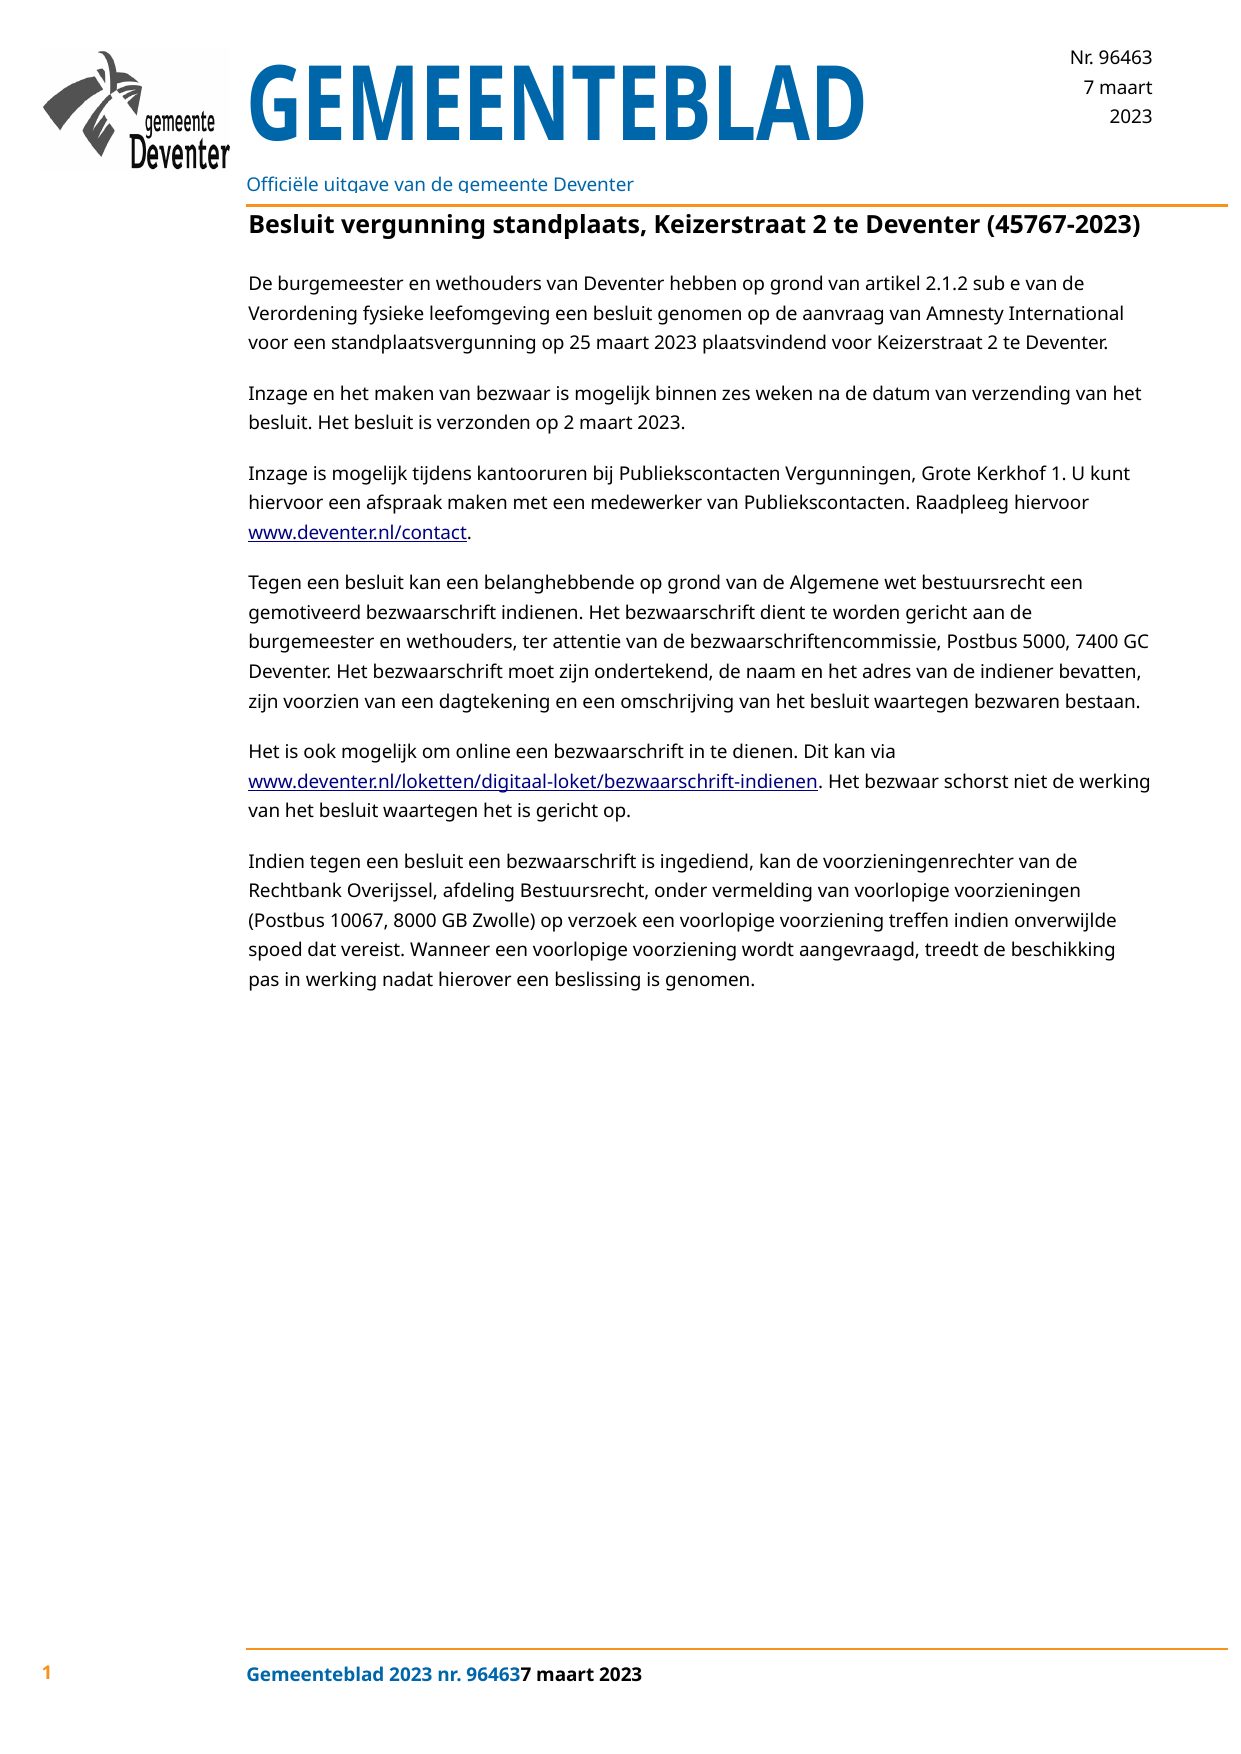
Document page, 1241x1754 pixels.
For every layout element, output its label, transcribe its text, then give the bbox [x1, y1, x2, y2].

text Inzage is mogelijk tijdens kantooruren bij Publiekscontacten Vergunningen, Grote Kerkhof 1. U kunt hiervoor een afspraak maken met een medewerker van Publiekscontacten. Raadpleeg hiervoor www.deventer.nl/contact. [248, 460, 1152, 545]
text Besluit vergunning standplaats, Keizerstraat 2 te Deventer (45767-2023) [248, 207, 1152, 241]
text Het is ook mogelijk om online een bezwaarschrift in te dienen. Dit kan via www.deventer.nl/loketten/digitaal-loket/bezwaarschrift-indienen. Het bezwaar schorst niet de werking van het besluit waartegen het is gericht op. [248, 738, 1152, 823]
text Tegen een besluit kan een belanghebbende op grond van de Algemene wet bestuursrecht een gemotiveerd bezwaarschrift indienen. Het bezwaarschrift dient te worden gericht aan de burgemeester en wethouders, ter attentie van de bezwaarschriftencommissie, Postbus 5000, 7400 GC Deventer. Het bezwaarschrift moet zijn ondertekend, de naam en het adres van de indiener bevatten, zijn voorzien van een dagtekening en een omschrijving van het besluit waartegen bezwaren bestaan. [248, 569, 1152, 713]
text Inzage en het maken van bezwaar is mogelijk binnen zes weken na de datum van verzending van het besluit. Het besluit is verzonden op 2 maart 2023. [248, 380, 1152, 435]
text Indien tegen een besluit een bezwaarschrift is ingediend, kan de voorzieningenrechter van de Rechtbank Overijssel, afdeling Bestuursrecht, onder vermelding van voorlopige voorzieningen (Postbus 10067, 8000 GB Zwolle) op verzoek een voorlopige voorziening treffen indien onverwijlde spoed dat vereist. Wanneer een voorlopige voorziening wordt aangevraagd, treedt de beschikking pas in werking nadat hierover een beslissing is genomen. [248, 848, 1152, 992]
picture [41, 47, 231, 172]
text De burgemeester en wethouders van Deventer hebben op grond van artikel 2.1.2 sub e van de Verordening fysieke leefomgeving een besluit genomen op de aanvraag van Amnesty International voor een standplaatsvergunning op 25 maart 2023 plaatsvindend voor Keizerstraat 2 te Deventer. [248, 270, 1152, 355]
